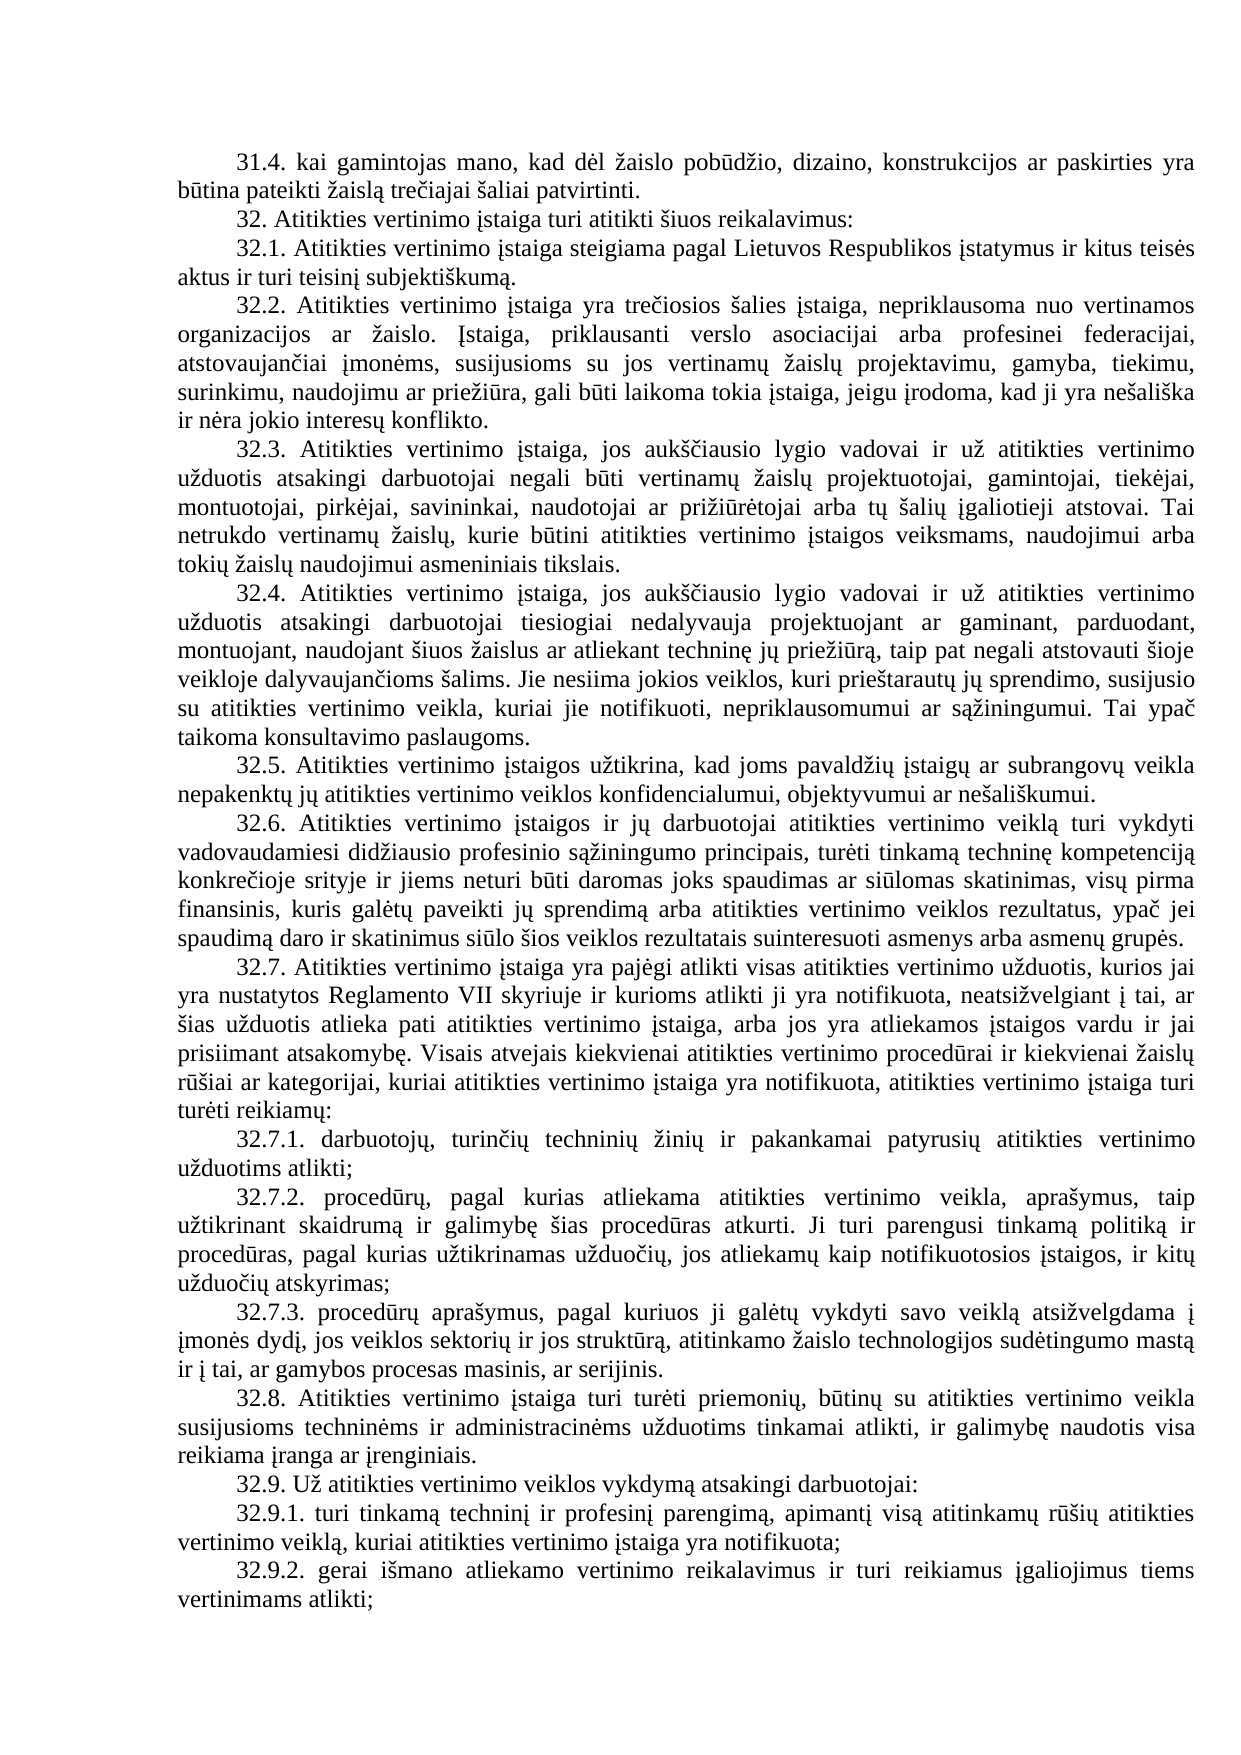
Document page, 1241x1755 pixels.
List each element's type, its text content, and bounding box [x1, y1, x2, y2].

text 32.3. Atitikties vertinimo įstaiga, jos aukščiausio lygio vadovai ir už atitikties vertinimo užduotis atsakingi darbuotojai negali būti vertinamų žaislų projektuotojai, gamintojai, tiekėjai, montuotojai, pirkėjai, savininkai, naudotojai ar prižiūrėtojai arba tų šalių įgaliotieji atstovai. Tai netrukdo vertinamų žaislų, kurie būtini atitikties vertinimo įstaigos veiksmams, naudojimui arba tokių žaislų naudojimui asmeniniais tikslais. [177, 434, 1196, 578]
text 32.9.2. gerai išmano atliekamo vertinimo reikalavimus ir turi reikiamus įgaliojimus tiems vertinimams atlikti; [177, 1556, 1196, 1613]
text 32.2. Atitikties vertinimo įstaiga yra trečiosios šalies įstaiga, nepriklausoma nuo vertinamos organizacijos ar žaislo. Įstaiga, priklausanti verslo asociacijai arba profesinei federacijai, atstovaujančiai įmonėms, susijusioms su jos vertinamų žaislų projektavimu, gamyba, tiekimu, surinkimu, naudojimu ar priežiūra, gali būti laikoma tokia įstaiga, jeigu įrodoma, kad ji yra nešališka ir nėra jokio interesų konflikto. [177, 291, 1196, 434]
text 32. Atitikties vertinimo įstaiga turi atitikti šiuos reikalavimus: [177, 204, 1196, 233]
text 32.6. Atitikties vertinimo įstaigos ir jų darbuotojai atitikties vertinimo veiklą turi vykdyti vadovaudamiesi didžiausio profesinio sąžiningumo principais, turėti tinkamą techninę kompetenciją konkrečioje srityje ir jiems neturi būti daromas joks spaudimas ar siūlomas skatinimas, visų pirma finansinis, kuris galėtų paveikti jų sprendimą arba atitikties vertinimo veiklos rezultatus, ypač jei spaudimą daro ir skatinimus siūlo šios veiklos rezultatais suinteresuoti asmenys arba asmenų grupės. [177, 808, 1196, 952]
text 32.1. Atitikties vertinimo įstaiga steigiama pagal Lietuvos Respublikos įstatymus ir kitus teisės aktus ir turi teisinį subjektiškumą. [177, 233, 1196, 291]
text 32.8. Atitikties vertinimo įstaiga turi turėti priemonių, būtinų su atitikties vertinimo veikla susijusioms techninėms ir administracinėms užduotims tinkamai atlikti, ir galimybę naudotis visa reikiama įranga ar įrenginiais. [177, 1383, 1196, 1469]
text 32.7.3. procedūrų aprašymus, pagal kuriuos ji galėtų vykdyti savo veiklą atsižvelgdama į įmonės dydį, jos veiklos sektorių ir jos struktūrą, atitinkamo žaislo technologijos sudėtingumo mastą ir į tai, ar gamybos procesas masinis, ar serijinis. [177, 1297, 1196, 1383]
text 32.5. Atitikties vertinimo įstaigos užtikrina, kad joms pavaldžių įstaigų ar subrangovų veikla nepakenktų jų atitikties vertinimo veiklos konfidencialumui, objektyvumui ar nešališkumui. [177, 751, 1196, 808]
text 32.7. Atitikties vertinimo įstaiga yra pajėgi atlikti visas atitikties vertinimo užduotis, kurios jai yra nustatytos Reglamento VII skyriuje ir kurioms atlikti ji yra notifikuota, neatsižvelgiant į tai, ar šias užduotis atlieka pati atitikties vertinimo įstaiga, arba jos yra atliekamos įstaigos vardu ir jai prisiimant atsakomybę. Visais atvejais kiekvienai atitikties vertinimo procedūrai ir kiekvienai žaislų rūšiai ar kategorijai, kuriai atitikties vertinimo įstaiga yra notifikuota, atitikties vertinimo įstaiga turi turėti reikiamų: [177, 952, 1196, 1124]
text 32.7.1. darbuotojų, turinčių techninių žinių ir pakankamai patyrusių atitikties vertinimo užduotims atlikti; [177, 1124, 1196, 1182]
text 32.7.2. procedūrų, pagal kurias atliekama atitikties vertinimo veikla, aprašymus, taip užtikrinant skaidrumą ir galimybę šias procedūras atkurti. Ji turi parengusi tinkamą politiką ir procedūras, pagal kurias užtikrinamas užduočių, jos atliekamų kaip notifikuotosios įstaigos, ir kitų užduočių atskyrimas; [177, 1182, 1196, 1297]
text 32.9.1. turi tinkamą techninį ir profesinį parengimą, apimantį visą atitinkamų rūšių atitikties vertinimo veiklą, kuriai atitikties vertinimo įstaiga yra notifikuota; [177, 1498, 1196, 1556]
text 32.4. Atitikties vertinimo įstaiga, jos aukščiausio lygio vadovai ir už atitikties vertinimo užduotis atsakingi darbuotojai tiesiogiai nedalyvauja projektuojant ar gaminant, parduodant, montuojant, naudojant šiuos žaislus ar atliekant techninę jų priežiūrą, taip pat negali atstovauti šioje veikloje dalyvaujančioms šalims. Jie nesiima jokios veiklos, kuri prieštarautų jų sprendimo, susijusio su atitikties vertinimo veikla, kuriai jie notifikuoti, nepriklausomumui ar sąžiningumui. Tai ypač taikoma konsultavimo paslaugoms. [177, 578, 1196, 751]
text 31.4. kai gamintojas mano, kad dėl žaislo pobūdžio, dizaino, konstrukcijos ar paskirties yra būtina pateikti žaislą trečiajai šaliai patvirtinti. [177, 147, 1196, 204]
text 32.9. Už atitikties vertinimo veiklos vykdymą atsakingi darbuotojai: [177, 1469, 1196, 1498]
